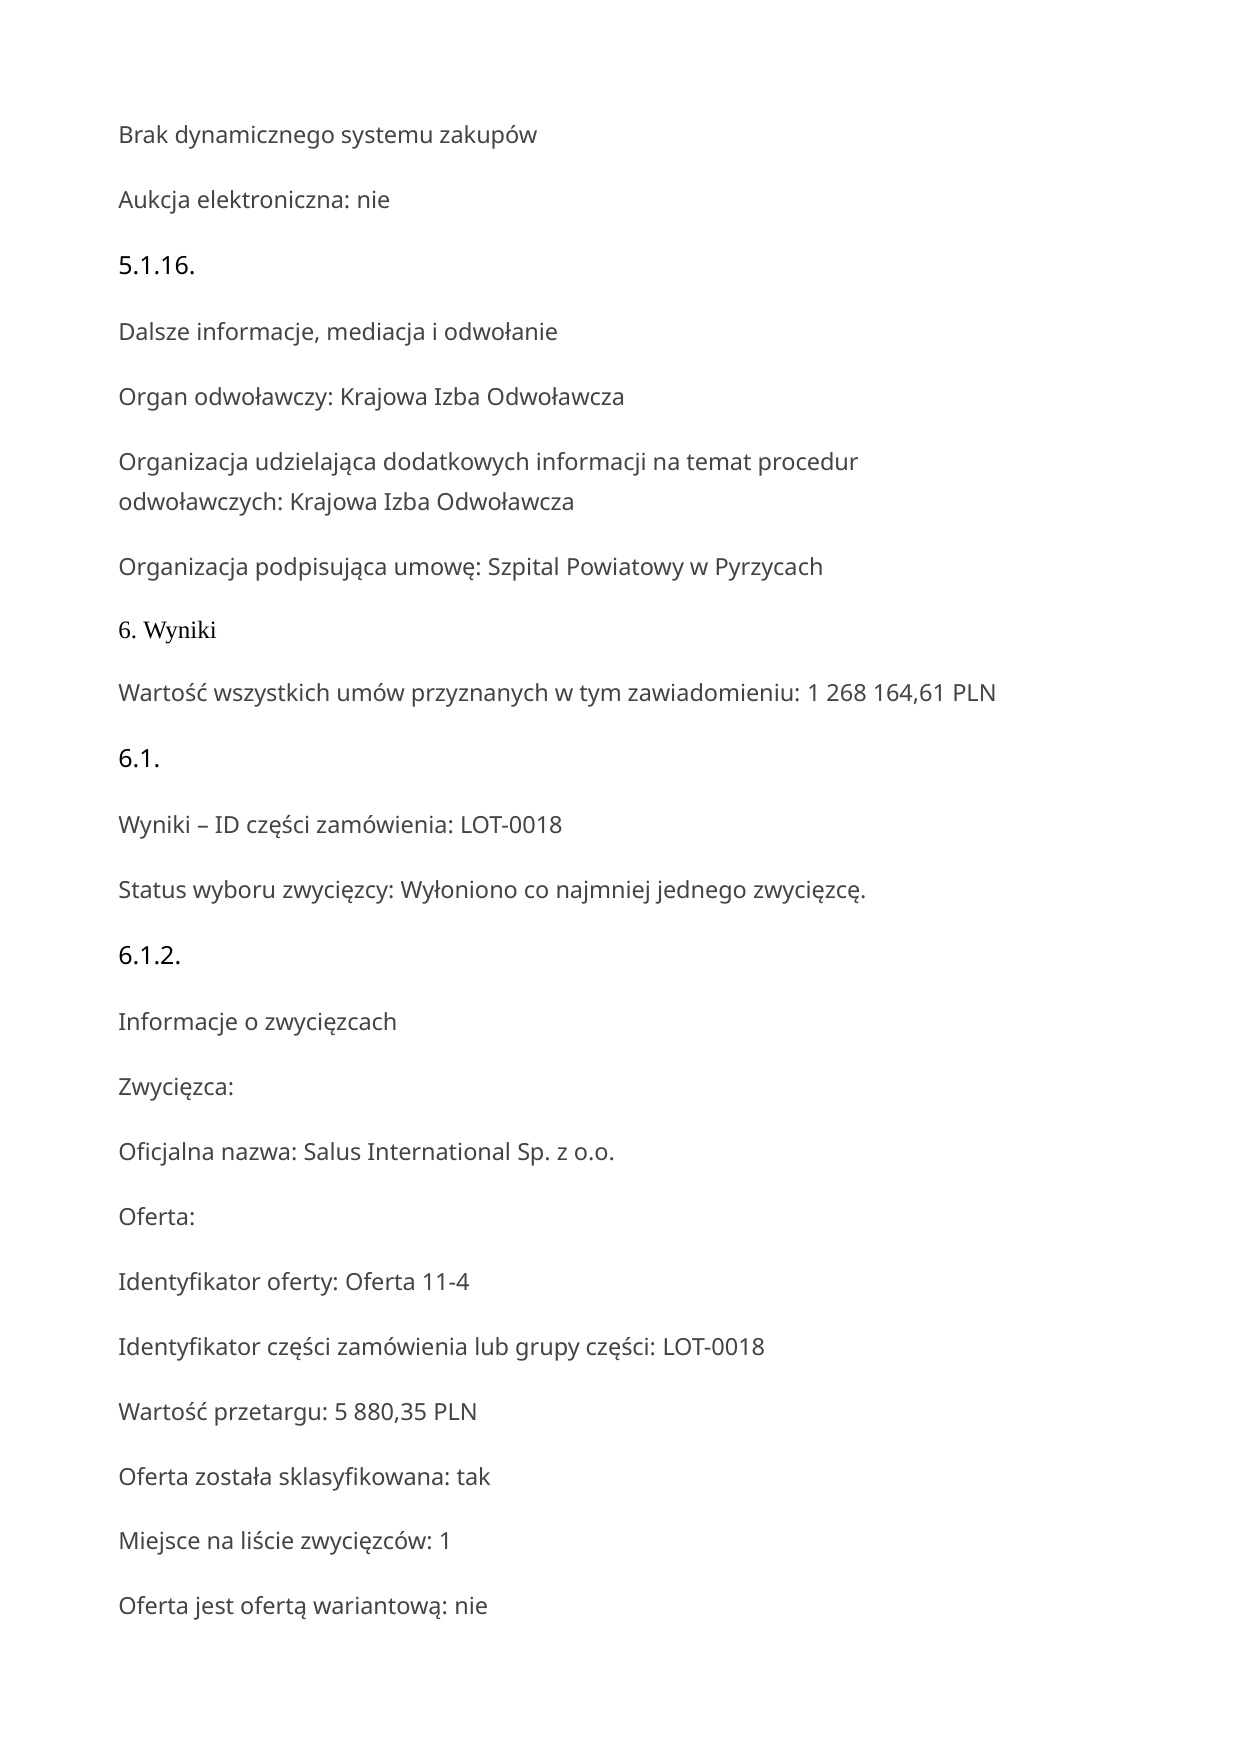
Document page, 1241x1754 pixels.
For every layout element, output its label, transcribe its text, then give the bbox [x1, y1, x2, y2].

text Status wyboru zwycięzcy: Wyłoniono co najmniej jednego zwycięzcę. [118, 873, 1122, 905]
text 5.1.16. [118, 248, 1122, 282]
text 6.1. [118, 741, 1122, 775]
text Wyniki – ID części zamówienia: LOT-0018 [118, 808, 1122, 840]
text Organ odwoławczy: Krajowa Izba Odwoławcza [118, 380, 1122, 412]
text Identyfikator części zamówienia lub grupy części: LOT-0018 [118, 1330, 1122, 1362]
text Oficjalna nazwa: Salus International Sp. z o.o. [118, 1135, 1122, 1167]
text Informacje o zwycięzcach [118, 1006, 1122, 1037]
text Dalsze informacje, mediacja i odwołanie [118, 315, 1122, 347]
text 6. Wyniki [118, 615, 1122, 644]
text Oferta została sklasyfikowana: tak [118, 1460, 1122, 1492]
text Brak dynamicznego systemu zakupów [118, 118, 1122, 150]
text Zwycięzca: [118, 1070, 1122, 1102]
text Organizacja udzielająca dodatkowych informacji na temat procedur odwoławczych: Krajowa Izba Odwoławcza [118, 445, 1122, 517]
text Miejsce na liście zwycięzców: 1 [118, 1525, 1122, 1557]
text Aukcja elektroniczna: nie [118, 183, 1122, 215]
text 6.1.2. [118, 938, 1122, 972]
text Identyfikator oferty: Oferta 11-4 [118, 1265, 1122, 1297]
text Organizacja podpisująca umowę: Szpital Powiatowy w Pyrzycach [118, 550, 1122, 582]
text Oferta: [118, 1200, 1122, 1232]
text Oferta jest ofertą wariantową: nie [118, 1589, 1122, 1622]
text Wartość wszystkich umów przyznanych w tym zawiadomieniu: 1 268 164,61 PLN [118, 676, 1122, 708]
text Wartość przetargu: 5 880,35 PLN [118, 1395, 1122, 1427]
